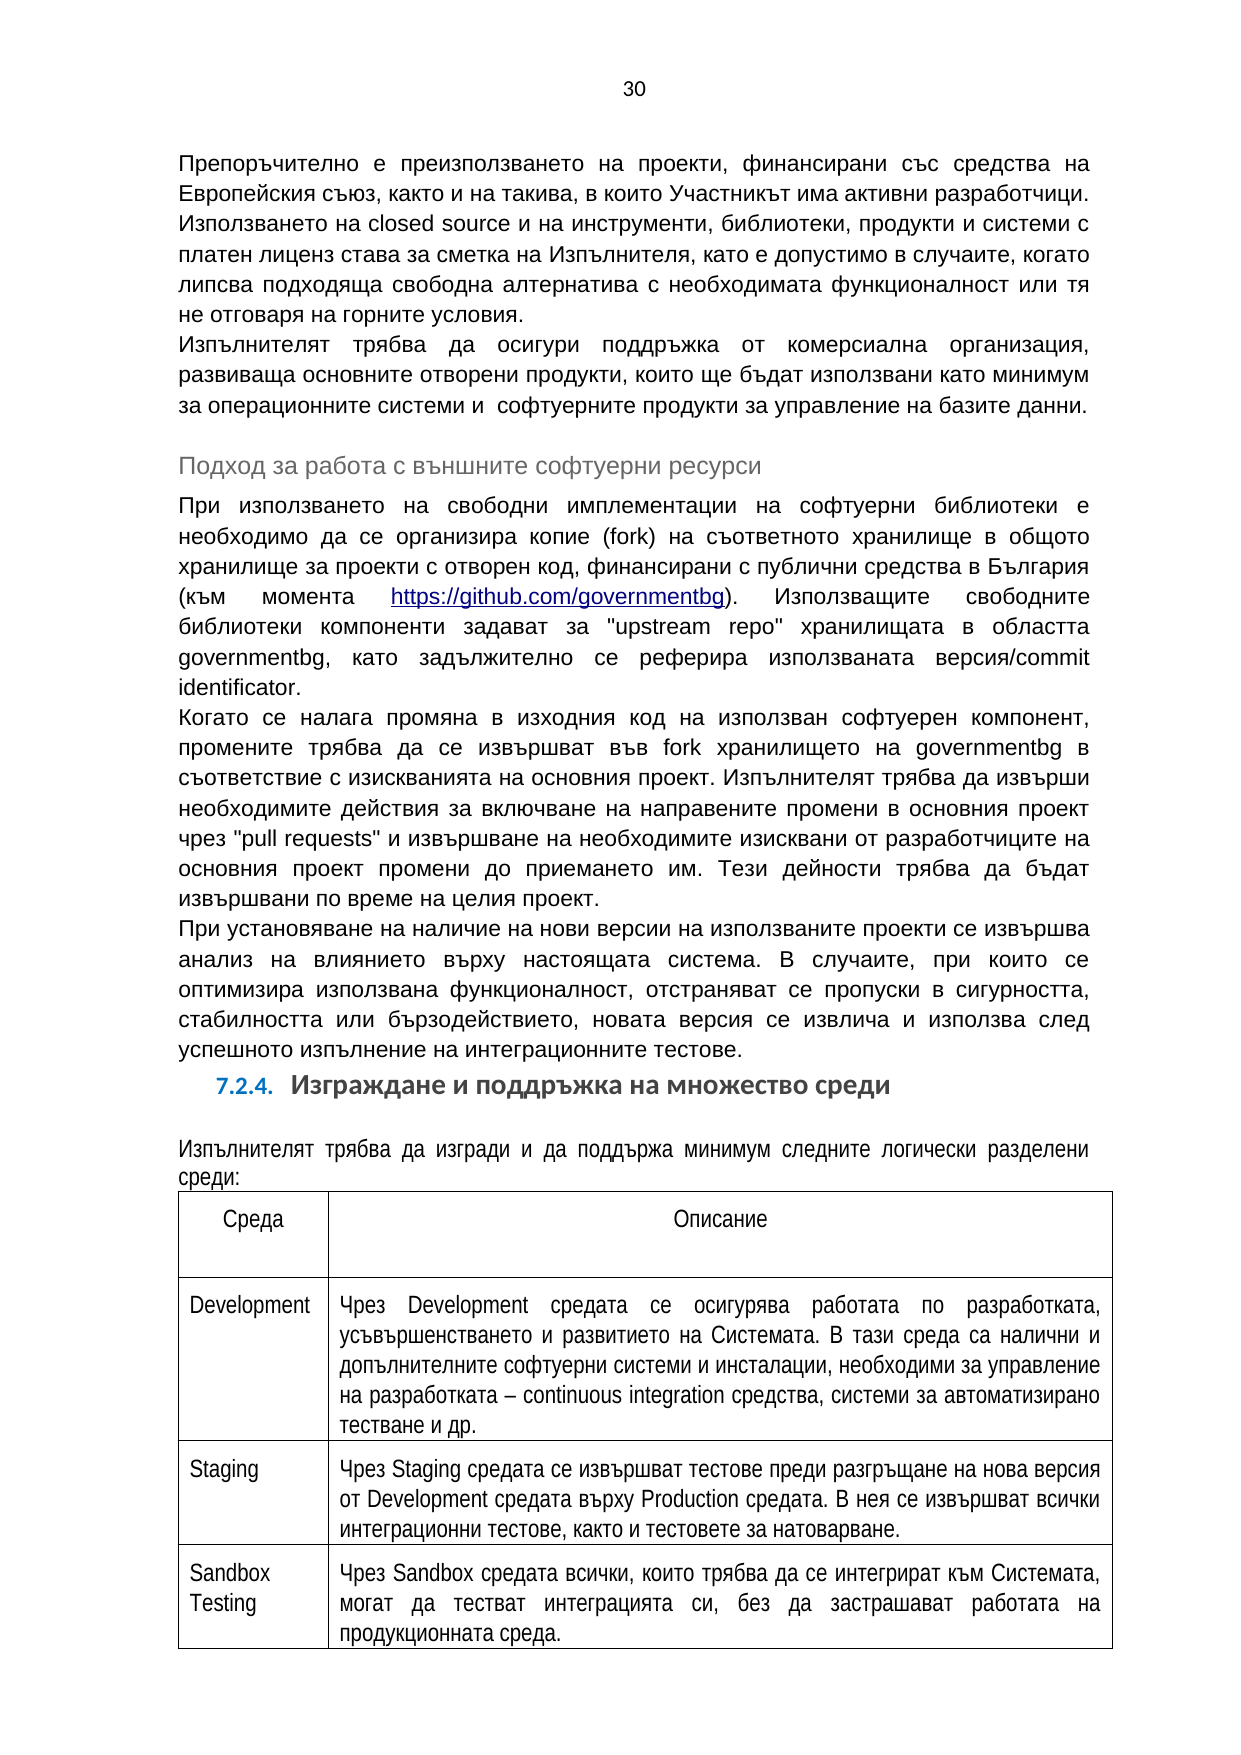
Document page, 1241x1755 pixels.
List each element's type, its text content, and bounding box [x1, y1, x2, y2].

text При установяване на наличие на нови версии на използваните проекти се извършва анализ на влиянието върху настоящата система. В случаите, при които се оптимизира използвана функционалност, отстраняват се пропуски в сигурността, стабилността или бързодействието, новата версия се извлича и използва след успешното изпълнение на интеграционните тестове. [178, 915, 1090, 1062]
table_cell Staging [179, 1441, 328, 1544]
table_cell Development [179, 1278, 328, 1440]
text При използването на свободни имплементации на софтуерни библиотеки е необходимо да се организира копие (fork) на съответното хранилище в общото хранилище за проекти с отворен код, финансирани с публични средства в България (към момента https://github.com/governmentbg). Използващите свободните библиотеки компоненти задават за "upstream repo" хранилищата в областта governmentbg, като задължително се реферира използваната версия/commit identificator. [178, 492, 1090, 700]
text Препоръчително е преизползването на проекти, финансирани със средства на Европейския съюз, както и на такива, в които Участникът има активни разработчици. Използването на closed source и на инструменти, библиотеки, продукти и системи с платен лиценз става за сметка на изпълнителя, като е допустимо в случаите, когато липсва подходяща свободна алтернатива с необходимата функционалност или тя не отговаря на горните условия. [178, 150, 1090, 327]
table_cell Sandbox Testing [179, 1545, 328, 1647]
table_header Описание [329, 1192, 1112, 1277]
text Когато се налага промяна в изходния код на използван софтуерен компонент, промените трябва да се извършват във fork хранилището на governmentbg в съответствие с изискванията на основния проект. Изпълнителят трябва да извърши необходимите действия за включване на направените промени в основния проект чрез "pull requests" и извършване на необходимите изисквани от разработчиците на основния проект промени до приемането им. Тези дейности трябва да бъдат извършвани по време на целия проект. [178, 704, 1090, 911]
text Изпълнителят трябва да осигури поддръжка от комерсиална организация, развиваща основните отворени продукти, които ще бъдат използвани като минимум за операционните системи и софтуерните продукти за управление на базите данни. [178, 331, 1090, 418]
subtitle Изпълнителят трябва да изгради и да поддържа минимум следните логически разделени среди: [178, 1133, 1090, 1191]
table_cell чрез Sandbox средата всички, които трябва да се интегрират към Системата, могат да тестват интеграцията си, без да застрашават работата на продукционната среда. [329, 1545, 1112, 1647]
table_cell чрез Staging средата се извършват тестове преди разгръщане на нова версия от Development средата върху Production средата. В нея се извършват всички интеграционни тестове, както и тестовете за натоварване. [329, 1441, 1112, 1544]
table_header Среда [179, 1192, 328, 1277]
subtitle Подход за работа с външните софтуерни ресурси [178, 451, 1090, 480]
list Изграждане и поддръжка на множество среди [216, 1066, 1090, 1102]
table_cell чрез Development средата се осигурява работата по разработката, усъвършенстването и развитието на Системата. В тази среда са налични и допълнителните софтуерни системи и инсталации, необходими за управление на разработката – continuous integration средства, системи за автоматизирано тестване и др. [329, 1278, 1112, 1440]
